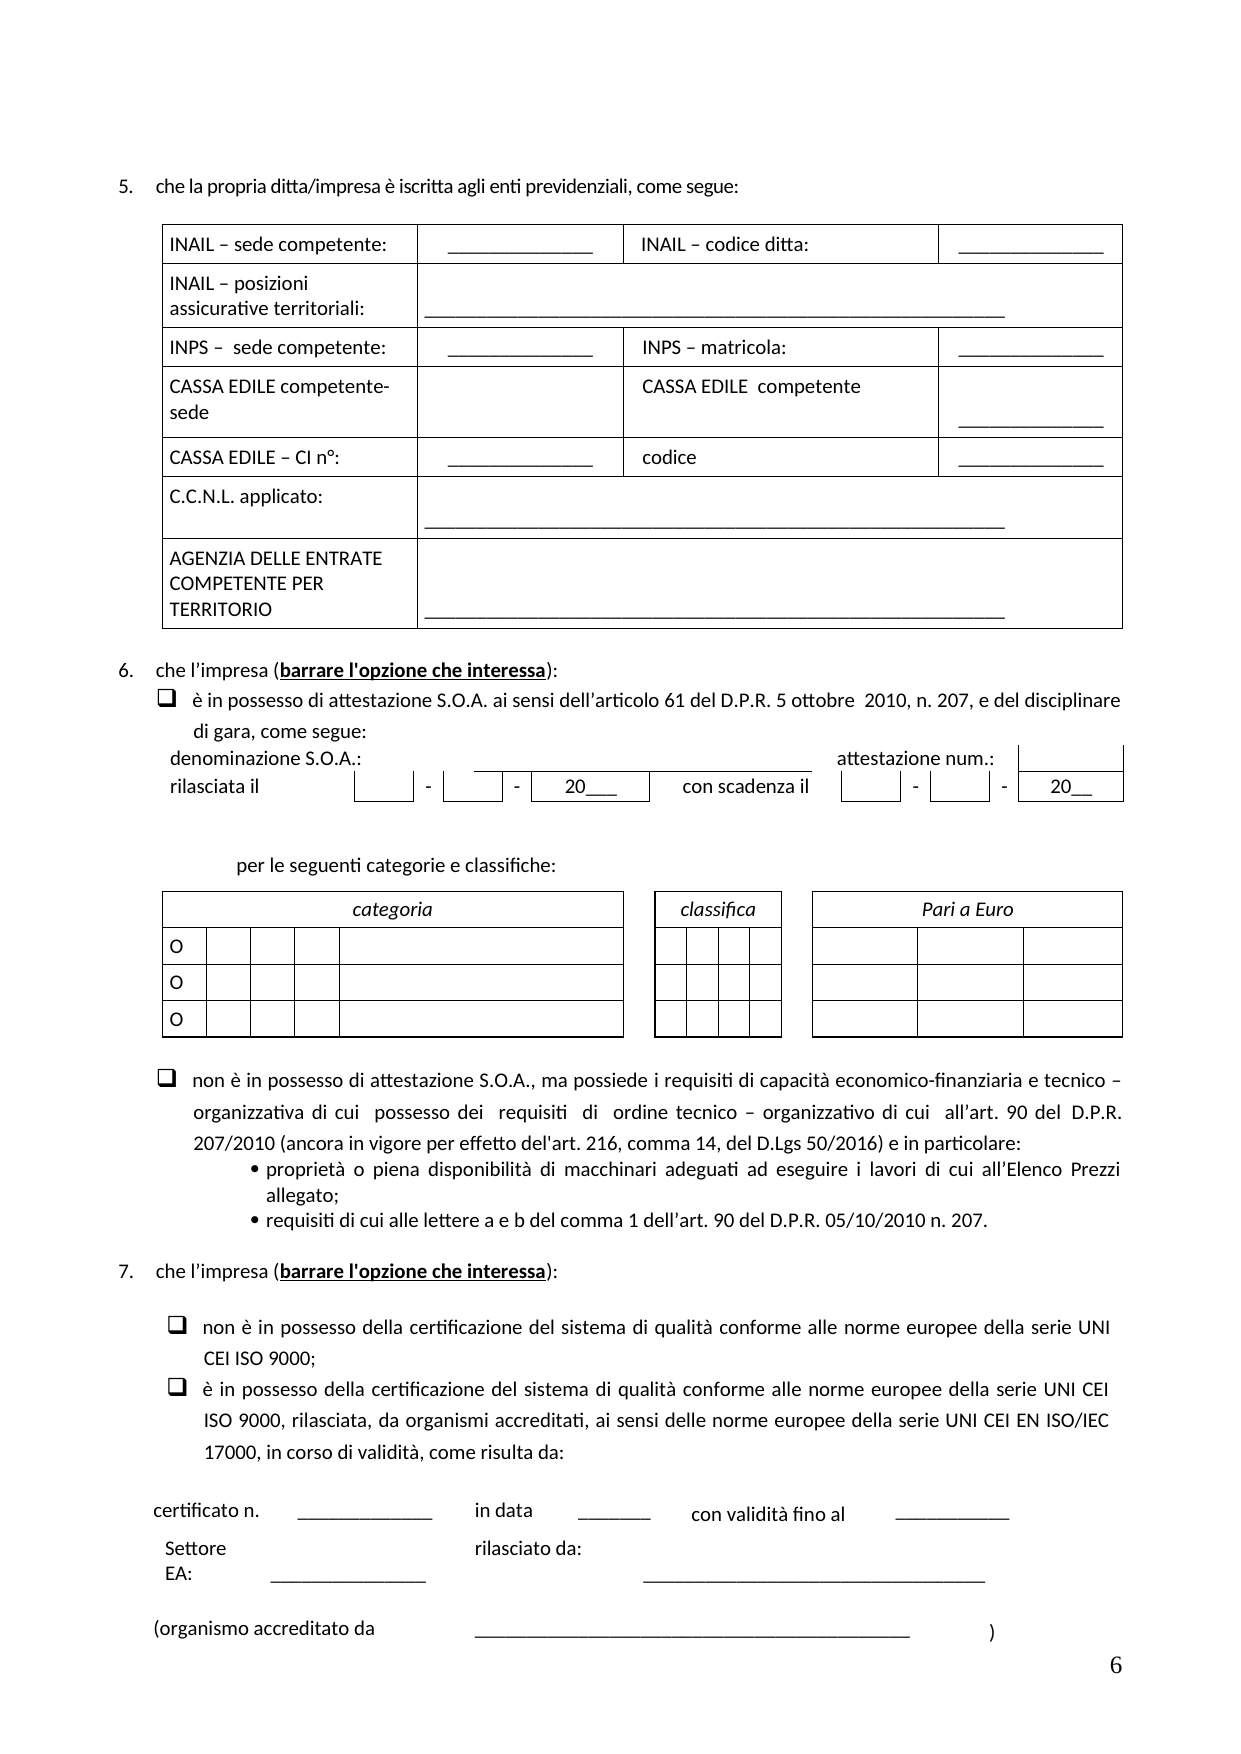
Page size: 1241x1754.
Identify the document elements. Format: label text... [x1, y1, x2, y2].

table_cell [656, 965, 686, 1000]
table_cell [750, 1001, 781, 1036]
table_cell [340, 1001, 623, 1036]
table_cell [782, 964, 812, 1000]
table_cell - [503, 772, 531, 801]
table_cell ) [978, 1588, 1069, 1647]
table_cell [687, 965, 718, 1000]
table_header non è in possesso della certificazione del sistema di qualità conforme alle norme europee della serie UNI CEI ISO 9000; [117, 1309, 1123, 1372]
table_cell [624, 1000, 654, 1036]
table_cell [251, 965, 294, 1000]
table_cell _______ [567, 1495, 680, 1533]
list proprietà o piena disponibilità di macchinari adeguati ad eseguire i lavori di cui all’Elenco Prezzi allegato; [251, 1157, 1122, 1207]
table_cell [624, 964, 654, 1000]
table_cell [355, 771, 413, 801]
list che l’impresa (barrare l'opzione che interessa): [118, 657, 1122, 683]
table_cell [918, 1001, 1023, 1036]
table_header [474, 745, 812, 771]
table_cell 20__ [1019, 772, 1123, 801]
table_cell [418, 367, 623, 437]
list che l’impresa (barrare l'opzione che interessa): [118, 1258, 1122, 1284]
table_cell AGENZIA DELLE ENTRATE COMPETENTE PER TERRITORIO [163, 539, 417, 627]
table_cell [719, 1001, 749, 1036]
table_cell [813, 928, 917, 963]
table_cell con scadenza il [650, 771, 841, 801]
table_cell CASSA EDILE – CI n°: [163, 438, 417, 476]
table_header INAIL – sede competente: [163, 225, 417, 263]
table_cell codice [624, 438, 938, 476]
table_cell [750, 965, 781, 1000]
table_cell _____________ [286, 1495, 463, 1533]
table_cell C.C.N.L. applicato: [163, 477, 417, 538]
table_cell [340, 965, 623, 1000]
table_cell ______________ [418, 328, 623, 366]
table_cell ______________ [939, 367, 1122, 437]
table_cell [624, 927, 654, 963]
table_cell [719, 928, 749, 963]
table_cell [207, 928, 250, 963]
table_cell [295, 928, 339, 963]
table_cell CASSA EDILE competente [624, 367, 938, 437]
table_cell [918, 965, 1023, 1000]
table_cell [117, 1495, 142, 1533]
table_cell è in possesso della certificazione del sistema di qualità conforme alle norme europee della serie UNI CEI ISO 9000, rilasciata, da organismi accreditati, ai sensi delle norme europee della serie UNI CEI EN ISO/IEC 17000, in corso di validità, come risulta da: [117, 1372, 1123, 1495]
table_cell [813, 965, 917, 1000]
text per le seguenti categorie e classifiche: [236, 853, 1122, 878]
table_cell [1024, 928, 1122, 963]
table_cell [813, 1001, 917, 1036]
table_cell 20___ [532, 772, 649, 801]
table_cell [1069, 1495, 1123, 1533]
table_cell [842, 771, 900, 801]
table_cell [251, 1001, 294, 1036]
table_header [624, 891, 654, 927]
table_header ______________ [939, 225, 1122, 263]
table_cell [207, 1001, 250, 1036]
table_cell INPS – sede competente: [163, 328, 417, 366]
table_header attestazione num.: [812, 745, 1018, 771]
table_cell ________________________________________________________ [418, 477, 1122, 538]
table_cell [656, 928, 686, 963]
table_cell O [163, 965, 206, 1000]
table_cell _________________________________ [632, 1533, 1069, 1588]
table_cell [656, 1001, 686, 1036]
table_cell CASSA EDILE competente-sede [163, 367, 417, 437]
table_header classifica [656, 892, 781, 927]
table_cell [1069, 1588, 1123, 1647]
table_header INAIL – codice ditta: [624, 225, 938, 263]
list requisiti di cui alle lettere a e b del comma 1 dell’art. 90 del D.P.R. 05/10/2010 n. 207. [251, 1207, 1122, 1233]
table_cell O [163, 928, 206, 963]
table_cell [1024, 965, 1122, 1000]
table_cell Settore EA: [142, 1533, 259, 1588]
table_cell [295, 965, 339, 1000]
table_cell [931, 771, 989, 801]
table_cell ______________ [418, 438, 623, 476]
table_cell [444, 771, 502, 801]
list è in possesso di attestazione S.O.A. ai sensi dell’articolo 61 del D.P.R. 5 ottobre 2010, n. 207, e del disciplinare di gara, come segue: [156, 683, 1122, 745]
table_cell rilasciata il [163, 771, 354, 801]
table_cell [719, 965, 749, 1000]
table_cell [1069, 1533, 1123, 1588]
table_cell O [163, 1001, 206, 1036]
list non è in possesso di attestazione S.O.A., ma possiede i requisiti di capacità economico-finanziaria e tecnico – organizzativa di cui possesso dei requisiti di ordine tecnico – organizzativo di cui all’art. 90 del D.P.R. 207/2010 (ancora in vigore per effetto del'art. 216, comma 14, del D.Lgs 50/2016) e in particolare: [156, 1063, 1122, 1157]
table_header ______________ [418, 225, 623, 263]
table_cell [687, 928, 718, 963]
table_cell [117, 1533, 142, 1588]
table_cell [207, 965, 250, 1000]
table_header categoria [163, 892, 623, 927]
table_cell - [990, 771, 1018, 801]
table_cell [782, 927, 812, 963]
table_cell con validità fino al [680, 1495, 884, 1533]
table_header [782, 891, 812, 927]
table_cell [1024, 1001, 1122, 1036]
table_cell certificato n. [142, 1495, 286, 1533]
table_cell [117, 1588, 142, 1647]
table_cell ________________________________________________________ [418, 539, 1122, 627]
table_cell [251, 928, 294, 963]
table_cell [687, 1001, 718, 1036]
table_cell rilasciato da: [463, 1533, 632, 1588]
table_cell ________________________________________________________ [418, 264, 1122, 327]
table_cell [918, 928, 1023, 963]
table_header denominazione S.O.A.: [163, 745, 474, 771]
table_cell - [901, 771, 930, 801]
table_cell [340, 928, 623, 963]
table_cell __________________________________________ [463, 1588, 978, 1647]
table_cell ______________ [939, 438, 1122, 476]
table_cell [782, 1000, 812, 1036]
list che la propria ditta/impresa è iscritta agli enti previdenziali, come segue: [118, 173, 1122, 198]
table_cell ______________ [939, 328, 1122, 366]
table_cell (organismo accreditato da [142, 1588, 463, 1647]
table_cell _______________ [259, 1533, 463, 1588]
table_cell INAIL – posizioni assicurative territoriali: [163, 264, 417, 327]
table_cell ___________ [884, 1495, 1069, 1533]
table_cell - [414, 771, 443, 801]
table_cell [295, 1001, 339, 1036]
table_cell in data [463, 1495, 567, 1533]
table_header Pari a Euro [813, 892, 1122, 927]
table_cell [750, 928, 781, 963]
table_cell INPS – matricola: [624, 328, 938, 366]
table_header [1019, 745, 1123, 771]
